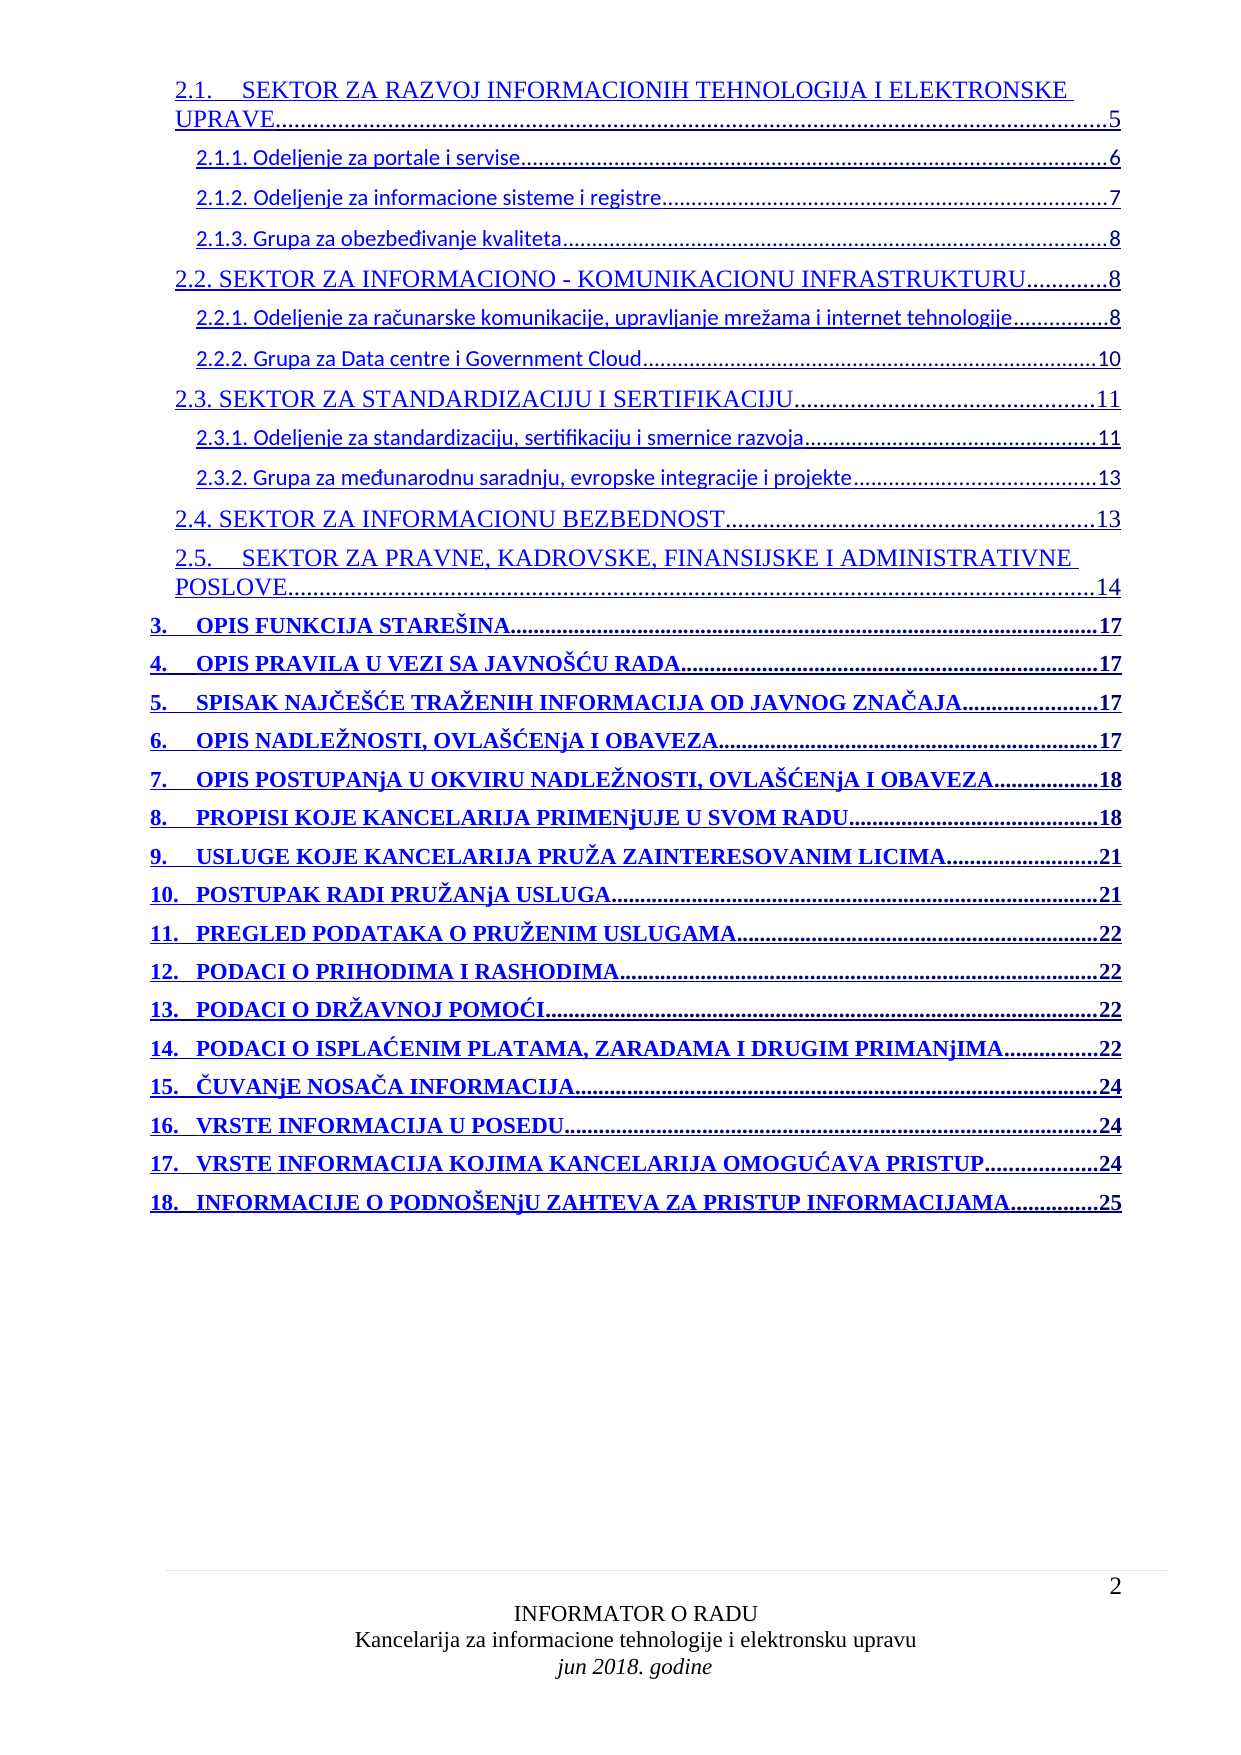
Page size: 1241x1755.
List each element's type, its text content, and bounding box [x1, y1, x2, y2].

text 17. VRSTE INFORMACIJA KOJIMA KANCELARIJA OMOGUĆAVA PRISTUP 24 [150, 1149, 1122, 1173]
text 2.1.1. Odelјenje za portale i servise 6 [196, 143, 1122, 171]
text 8. PROPISI KOJE KANCELARIJA PRIMENјUJE U SVOM RADU 18 [150, 803, 1122, 827]
text 2.2. SEKTOR ZA INFORMACIONO - KOMUNIKACIONU INFRASTRUKTURU 8 [175, 264, 1122, 293]
text 2.3.1. Odelјenje za standardizaciju, sertifikaciju i smernice razvoja 11 [196, 423, 1122, 451]
text 2.5. SEKTOR ZA PRAVNE, KADROVSKE, FINANSIJSKE I ADMINISTRATIVNE POSLOVE 14 [175, 543, 1122, 601]
text 2.2.1. Odelјenje za računarske komunikacije, upravlјanje mrežama i internet tehnologije 8 [196, 303, 1122, 331]
text 3. OPIS FUNKCIJA STAREŠINA 17 [150, 611, 1122, 635]
text 11. PREGLED PODATAKA O PRUŽENIM USLUGAMA 22 [150, 919, 1122, 943]
text 2.4. SEKTOR ZA INFORMACIONU BEZBEDNOST 13 [175, 504, 1122, 532]
text 2.1.3. Grupa za obezbeđivanje kvaliteta 8 [196, 224, 1122, 252]
text 4. OPIS PRAVILA U VEZI SA JAVNOŠĆU RADA 17 [150, 649, 1122, 673]
text 18. INFORMACIJE O PODNOŠENјU ZAHTEVA ZA PRISTUP INFORMACIJAMA 25 [150, 1188, 1122, 1211]
text 12. PODACI O PRIHODIMA I RASHODIMA 22 [150, 957, 1122, 981]
text 2.2.2. Grupa za Data centre i Government Cloud 10 [196, 344, 1122, 372]
text 2.3.2. Grupa za međunarodnu saradnju, evropske integracije i projekte 13 [196, 463, 1122, 491]
text 2.1.2. Odelјenje za informacione sisteme i registre 7 [196, 183, 1122, 212]
text 9. USLUGE KOJE KANCELARIJA PRUŽA ZAINTERESOVANIM LICIMA 21 [150, 842, 1122, 866]
text 5. SPISAK NAJČEŠĆE TRAŽENIH INFORMACIJA OD JAVNOG ZNAČAJA 17 [150, 688, 1122, 712]
text 10. POSTUPAK RADI PRUŽANјA USLUGA 21 [150, 880, 1122, 904]
text 7. OPIS POSTUPANјA U OKVIRU NADLEŽNOSTI, OVLAŠĆENјA I OBAVEZA 18 [150, 765, 1122, 789]
text 2.3. SEKTOR ZA STANDARDIZACIJU I SERTIFIKACIJU 11 [175, 384, 1122, 413]
text 16. VRSTE INFORMACIJA U POSEDU 24 [150, 1111, 1122, 1135]
text 2.1. SEKTOR ZA RAZVOJ INFORMACIONIH TEHNOLOGIJA I ELEKTRONSKE UPRAVE 5 [175, 75, 1122, 133]
text 15. ČUVANјE NOSAČA INFORMACIJA 24 [150, 1072, 1122, 1096]
text 13. PODACI O DRŽAVNOJ POMOĆI 22 [150, 996, 1122, 1019]
text 6. OPIS NADLEŽNOSTI, OVLAŠĆENјA I OBAVEZA 17 [150, 726, 1122, 750]
text 14. PODACI O ISPLAĆENIM PLATAMA, ZARADAMA I DRUGIM PRIMANјIMA 22 [150, 1034, 1122, 1058]
